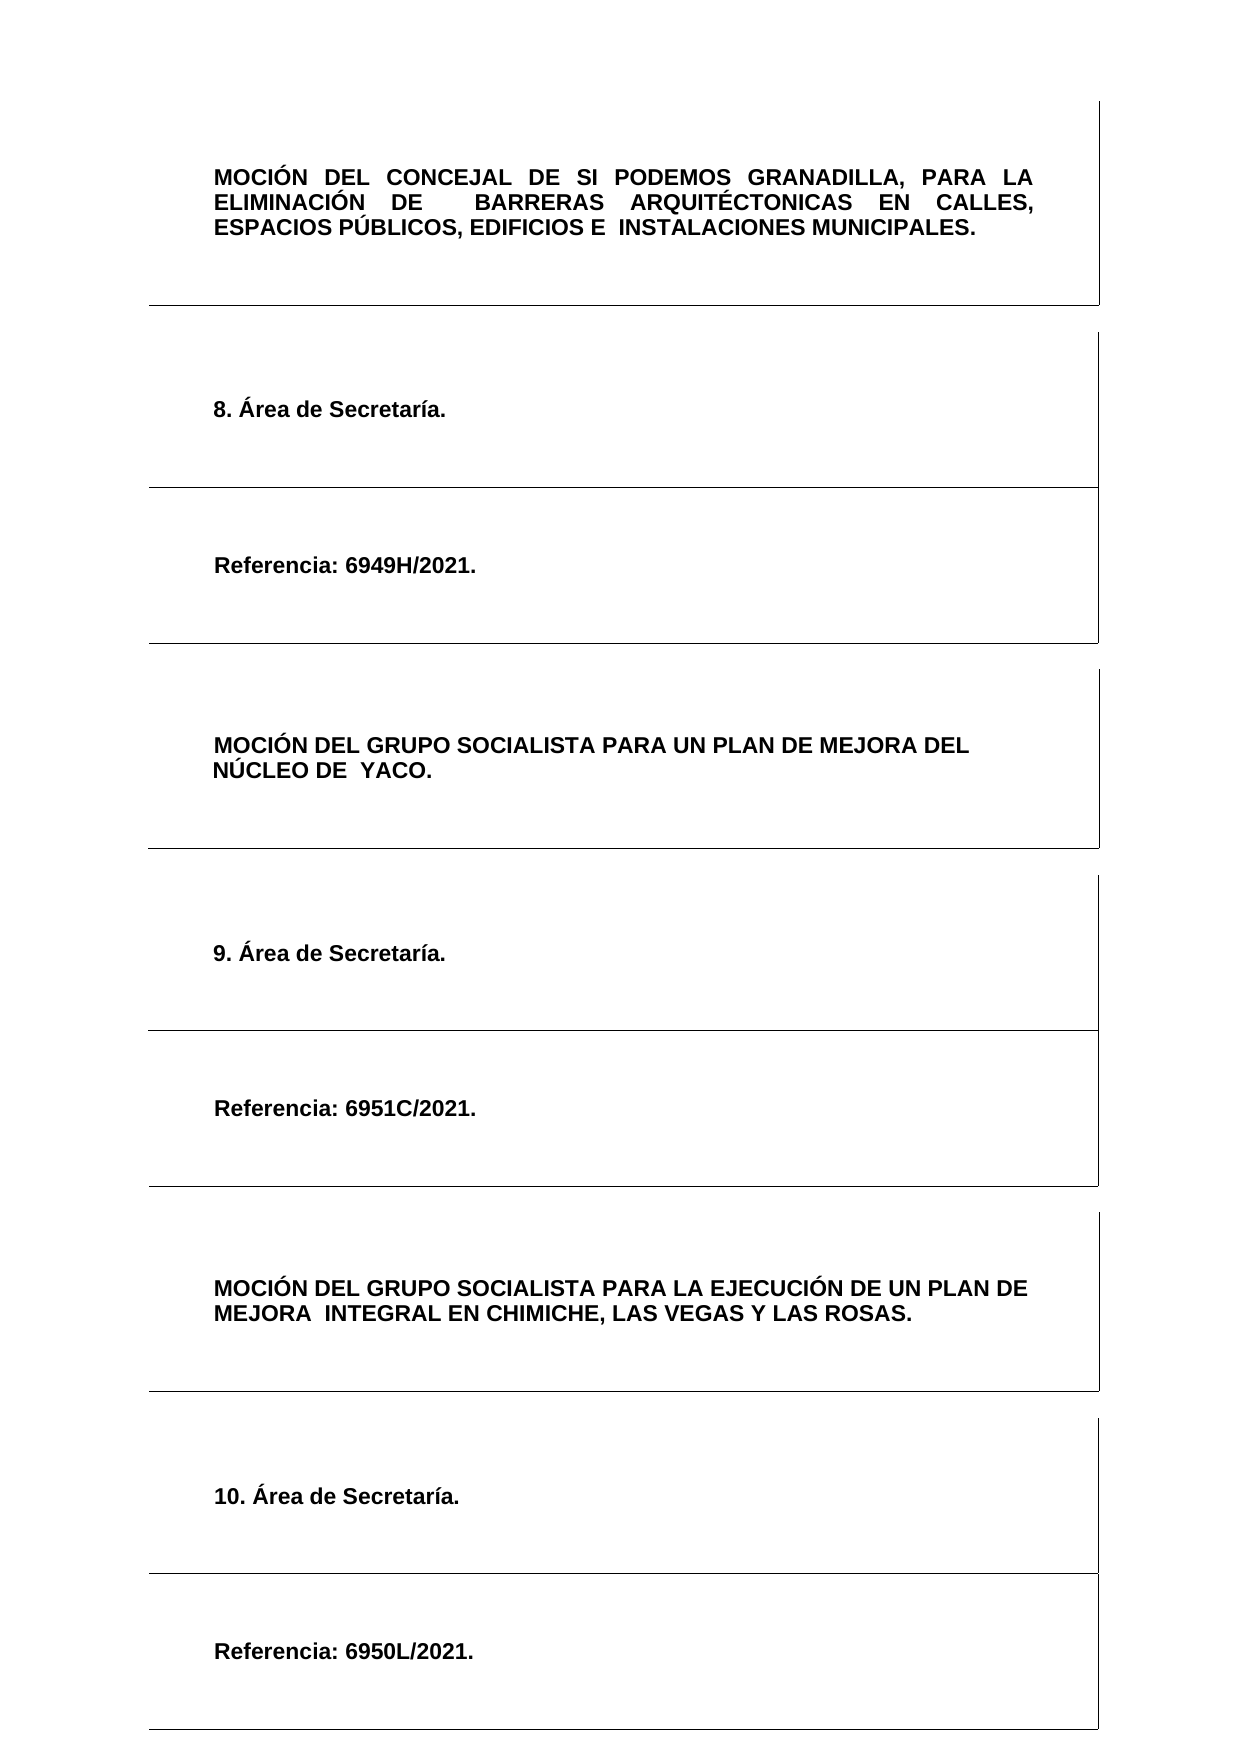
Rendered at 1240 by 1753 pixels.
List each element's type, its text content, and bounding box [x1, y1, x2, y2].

text Referencia: 6949H/2021. [149, 487, 1098, 643]
text MOCIÓN DEL GRUPO SOCIALISTA PARA LA EJECUCIÓN DE UN PLAN DE MEJORA INTEGRAL EN CHIMICHE, LAS VEGAS Y LAS ROSAS. [149, 1212, 1099, 1391]
text MOCIÓN DEL CONCEJAL DE SI PODEMOS GRANADILLA, PARA LA ELIMINACIÓN DE BARRERAS ARQUITÉCTONICAS EN CALLES, ESPACIOS PÚBLICOS, EDIFICIOS E INSTALACIONES MUNICIPALES. [149, 101, 1099, 305]
text 9. Área de Secretaría. [148, 875, 1098, 1030]
text MOCIÓN DEL GRUPO SOCIALISTA PARA UN PLAN DE MEJORA DEL NÚCLEO DE YACO. [148, 669, 1099, 848]
text Referencia: 6951C/2021. [149, 1030, 1098, 1186]
text Referencia: 6950L/2021. [149, 1573, 1098, 1729]
text 8. Área de Secretaría. [148, 332, 1098, 487]
text 10. Área de Secretaría. [149, 1418, 1098, 1573]
